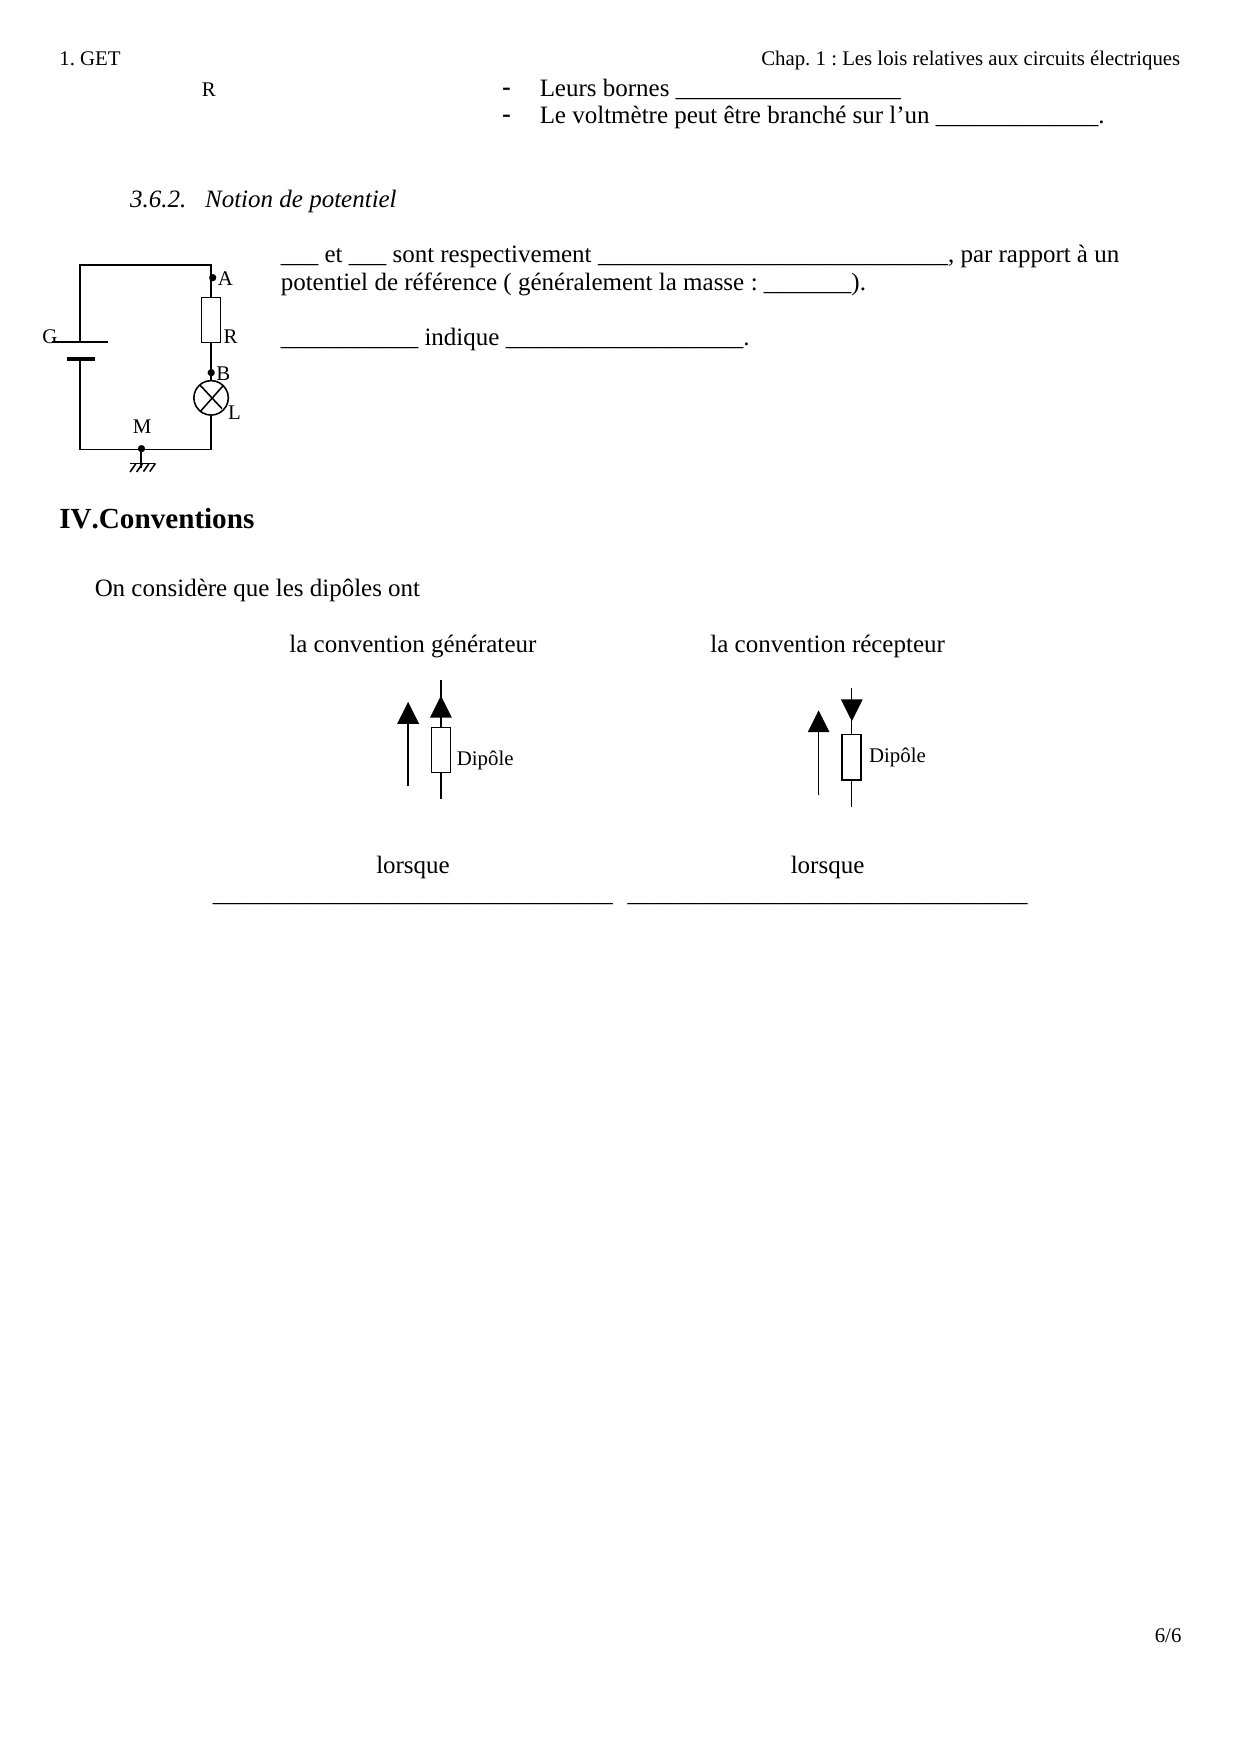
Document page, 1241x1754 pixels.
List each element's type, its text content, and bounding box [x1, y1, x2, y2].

text ___ et ___ sont respectivement ____________________________, par rapport à un potentiel de référence ( généralement la masse : _______). [281, 240, 1181, 296]
table_header la convention récepteur lorsque ________________________________ [620, 630, 1035, 907]
list Notion de potentiel [130, 185, 1181, 212]
table_header la convention générateur lorsque ________________________________ [205, 630, 620, 907]
subtitle Conventions [59, 502, 1181, 534]
list R [202, 78, 234, 101]
list Leurs bornes __________________ [502, 74, 1181, 102]
text ___________ indique ___________________. [281, 323, 1181, 351]
list Le voltmètre peut être branché sur l’un _____________. [502, 102, 1181, 129]
text On considère que les dipôles ont [59, 574, 1181, 602]
